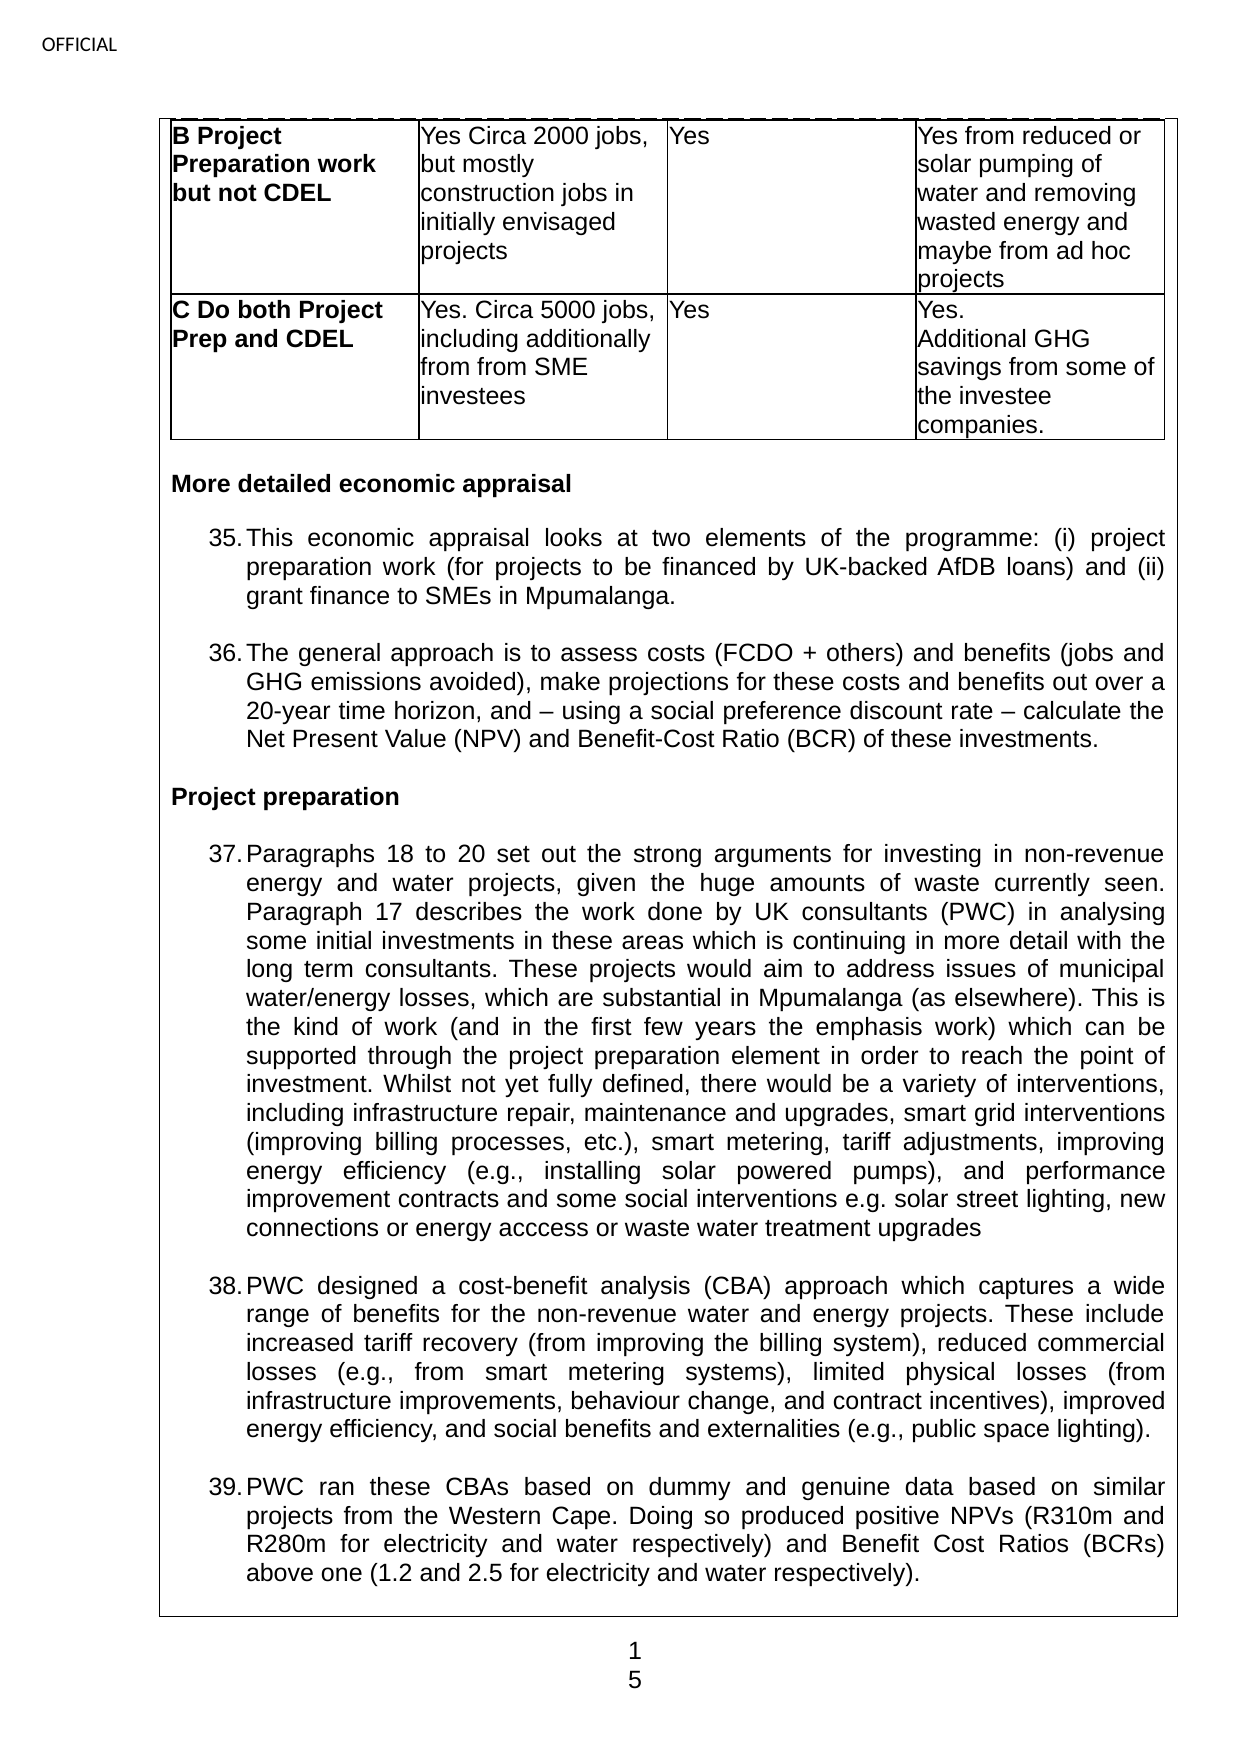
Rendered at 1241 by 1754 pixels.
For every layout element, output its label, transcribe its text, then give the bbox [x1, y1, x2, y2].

table_cell C Do both Project Prep and CDEL [172, 295, 418, 438]
table_cell Yes. Additional GHG savings from some of the investee companies. [917, 295, 1164, 438]
table_cell Yes Circa 2000 jobs, but mostly construction jobs in initially envisaged projects [420, 121, 667, 293]
table_cell Project Pipeline development for the investment pledges The original Business Case was written and approved a few months after the COP 26 decision in November 2021 when the JETP was largely conceptual. The SA Government produced a JET Investment Plan (JET IP) setting out areas for focus in November 2022 and a JET implementation plan in November 2023. While these give indications of general sectors for investment e.g. energy grids, municipal infrastructure e.g. water or energy in Mpumalanga province (the coal area), electrified public transport and road to rail, the SA Government documents do not include a clear pipeline of projects where the loans and DFI funds (including the $1.5bn of the UK pledge) could be deployed. In common with many other countries, SA has a limited pipeline of investable projects and limited central but especially local capacity to deliver the projects. SA’s under-investment in infrastructure is holding back economic growth. The World Bank and growth economist Ricardo Hausmann have identified infrastructure and government capacity to deliver it as a key growth constraint The decision was therefore taken to use the UK JETP Business Case funding to develop investable projects for the UK (and to lesser degree IPG) funding, especially pipeline in the Just area where the SA Government had asked us to frontload funding to create the social acceptance for coal plant closures. No other development partners were really working on this area and the JET Project Management Unit encouraged our approach. In mid-2023 using the existing Business case funding the UK appointed consultants at the time identified a long list of investment projects in the coal province and then a Steering Committee of FCDO, AfDB and SA’s National Treasury selected two initial buckets of projects to focus on – energy and water (comprising both non-revenue water and bulk water supply), with the plan to develop more projects in the long-term, perhaps in other areas such as job-supporting infrastructure. Some individual projects from the list were also referred to BII. Some initial work on financial structures and procurement and cost benefit analyses has been done. This is of value but not enough to get the projects to approval stage. The selection of the project areas for the project preparation reflects SA Government priorities and our analysis of best likely impact. SA has serious problems with both technical and commercial losses (theft and non-payment) in the energy and water distribution networks. SA, but especially the coal mining province, is water-stressed but 50% of water is lost and in many municipalities over 40% of finance for water and energy is not billed and/or if billed is not collected (collectively referred to as “non-revenue water/energy”). Municipalities carry out the role of energy and water distributors and source their energy largely from Eskom (the public energy supplier). The municipalities owe Eskom and water boards over £15bn and the debt is increasing in scale year on year, presenting a threat to SA’s fiscal stability. Eskom then in turn struggles to invest and required a government central bail out in 2022. In turn, the SA sovereign must give guarantees to private suppliers of energy services or grid services to Eskom and its subsidiaries, exacerbating fiscal pressure. Municipalities struggle with receiving adequate revenue to maintain and make investments in their energy and water infrastructure and outages result. These outages further hamper business, discourage payment and a vicious circle of poor services and poor payment ensues. A combination of investment in infrastructure upgrades and repair, coupled with a private sector Contractor paid only based on their results (a Performance Based Contractor) to increase billing and collections, could break this circle. Evidence from the World Bank shows that Performance Based Contractors (PBCs) can increase water revenue collection by 68% versus technical assistance without PBCs. In the energy sector there are examples of success using turn around contractors and smart metering in states in Nigeria and Georgia and some evidence that private sector involvement can increase billing, collection and delivery performance, although the area is poorly studied The expenditure of the business case in this area is on the consultants who will do financial and legal structuring advice, cost benefit analysis, financial model and engineering baseline assessments and support to procurement of equipment and the performance based contracts as well as then supervising the infrastructure build. Transformational change ad hoc work A second area, much smaller area of focus for the Business case is on niche areas where we think other programmes and donors are not stepping in or would be too slow to do so but which we think will trigger transformational change. This is largely in the policy area. The first test here is always to see if there is another programme that could undertake the work in a reasonable timeframe. For administrative and value for money reasons we would like to keep this ad hoc work to a minimum but we feel it is valuable to reserve the option to do this work under the Business case. Examples to date are below. Blended finance for Just projects - CDEL A third area for the programme is to provide CDEL for development capital grants (not returnable to FCDO) for Just projects, such as grants to investment funds investing in equity or debt in JET-related SMEs. Blended finance is a now common way of addressing the challenges of risk and transaction costs, especially for developing country investments. Convergence, a specialist blended finance research firm, identified over 2110 blended finance arrangements in 2024 with $123bn of investment5. There is evidence (see paragraph 31) that supporting SMEs with additional finance will lead to growth and jobs. A key element of the JET is creating alternative jobs to fossil fuel industries, especially alternatives to coal jobs in Mpumalanga province where unemployment is over 42%. Most alternative industry employers are in the SME category. Work undertaken by the UK’s centrally managed programmes which operate in South Africa - Growth Gateway and the CASA identified that by focussing on some high growth potential SMEs (as opposed to absolute start-ups), 4000 to 10,000 long-term sustainable jobs could be created in Mpumalanga within the next 4 years. The Growth Gateway programme identified an investment pipeline of 200 SMEs in Mpumalanga and over 400 firms in total (if green growth firms outside of Mpumalanga were included). Technoserve interviewed over 50 farms and found a pipeline of 15 and 4-5 firms for viable near term investments Mpumalanga. CASA also interviewed 80 financial intermediaries to assess challenges and Growth Gateway about 20 financial firms. Growth Gateway found that over 65-75% of the demand for finance for SMEs in Mpumalanga was unmet. See their slides below. While consultants from both sets of programmes have sought to match investors with the SMEs, the ticket size and early-stage risk makes it hard to find either equity investors or debt providers necessary for the expansion of the firms. Other development partners (e.g. IDC, JETP) can provide small grants of up to £100,000 but then companies do not have the access to capital to grow beyond that – they are stuck in the so-called valley of death which is where philanthropic capital or blended finance can help. Image credit- forbes.com Growth Gateway has been working with South African investment firms to see if they can move into Mpumalanga to support these SMEs– including by using grant finance to subsidise the extra transaction costs e.g. of hosting a representative in Mpumalanga and by offering a first loss tranche (either within the fund structure or as a side car mechanism drawn down as necessary) for those transactions which are higher risk and so which wouldn’t otherwise occur. It has modelled the size of fund/s necessary to support the anticipated pipeline and then the first loss or transaction support capital necessary. For debt the ratio of first loss to core capital could be about 1:4 but this could reduce over time. Playing to UK strengths and avoiding overlap with other development partners and UK programmes The JET development partners (IPG and beyond) have mapped their development assistance including in a published grant register and coordinate through Technical Working Groups and thematic donor coordination groups e.g. energy, “Just”, green hydrogen, transport etc. Other partners are strong/have large budgets in areas such as green hydrogen, skills (where the developmental evidence is quite negative), they have material energy technical assistance programmes (US Power Africa and National Energy Research Labs, GIZ and the Danish Energy Agency) and the EU has a Euro25m grant for road to rail. The UK identified (i) creation of long-term sustainable jobs through longer term/larger investments SMEs in the main coal province, and (ii) developing investment pipeline for Just/energy as key areas, along with a few niche areas (see above). Some of the SME work is taking place through other programmes e.g. the SA’s economic growth team or central agricultural (CASA) or SME programming (Growth Gateway). Evidence Base The evidence base on what works/doesn’t with project pipeline preparation projects or municipal capacity building is very limited. There is some evidence that financing alone does not work but needs to be combined with technical assistance and of the importance of donor coordination on policy (something which is at the heart of the JETP donor coordination committees, including a specific one on energy distribution) and of the need for a long term programme. There has been limited success with PPP capacity building in developing countries– largely due to a turnover of staff in institutions. Given this and the budget, the spend and ambition on capacity building will be limited and confined to “learning by doing”, avoiding training and workshop sessions where evidence of long term impact is limited and the plan is to focus on institutions with stability and most likely to use the knowledge – especially National Treasury, rather than small municipalities. South Africa has tried PPP advisory work through Infrastructure SA (which was trained by Infrastructure UK) and GTAC but both bodies have provided more analysis and actual delivery of projects to financial close and build stage is limited. SA and the World Bank are therefore revisiting the architecture of SA institutions to centralise the scattered PPP work and hopefully focus more on delivery. The UK has funded InfraCo Africa to undertake some project preparation but this tends to focus on slightly more advanced phases of projects and does not deliver institutional capacity building. In terms of the evidence on the types of investment projects, climate mitigation and adaptation investments and changes to utility ownership and structuring are classed as high potential in FCDO’s Best Buys, reflecting again the very limited availability of evidence. Some repository of information on this is the World Bank’s PPIAF site which has good evidence on the success of Non Revenue water projects (see the Economic appraisal section below), especially when using Performance Based contracting in the water sector but less around similar approaches to turnaround of underperforming energy distribution sectors. There are clear, poorly documented lessons from other countries’ energy sectors, including work with Nigeria’s distribution companies (including via the UK’s (UK)NIAF programming across the years), USAID’s energy distribution “turnaround management” work in Georgia and recent success with deployment of smart meters in Nigeria, Mozambique and elsewhere resulting in increased revenue. One World Bank literature synthesis finds that of the several studies monitoring private sector involvement in energy four showed significant decreases in technical and commercial losses and others showed significant bill collection improvement (although it could be transitory) and improvement in quality of services e.g. one showed a significant reduction in outages. What is very clear from the evidence review is the need to work politically on power sector reforms and this has been a key focus of the FCDO JETP approach and the implementer’s work (see below) includes political economy analysis (PEA) of the municipalities before short-list/selection and there will need to be a regular PEA of the investment PPPs as they progress. Investment in businesses is classified as a Good buy in the FCDO Best Buys. There is some evidence that SMEs backed by venture capital funds or similar can succeed, especially if they are slightly larger and more robust. Start ups remain risky. Options and Economic Appraisal As explained above, if the Business Case is not expanded then our funding to date would deliver some studies and analysis. There’s a chance others may pick these up, but also a risk they don’t as SA’s track record in concluding infrastructure projects is weak. Core options More detailed economic appraisal This economic appraisal looks at two elements of the programme: (i) project preparation work (for projects to be financed by UK-backed AfDB loans) and (ii) grant finance to SMEs in Mpumalanga. The general approach is to assess costs (FCDO + others) and benefits (jobs and GHG emissions avoided), make projections for these costs and benefits out over a 20-year time horizon, and – using a social preference discount rate – calculate the Net Present Value (NPV) and Benefit-Cost Ratio (BCR) of these investments. Project preparation Paragraphs 18 to 20 set out the strong arguments for investing in non-revenue energy and water projects, given the huge amounts of waste currently seen. Paragraph 17 describes the work done by UK consultants (PWC) in analysing some initial investments in these areas which is continuing in more detail with the long term consultants. These projects would aim to address issues of municipal water/energy losses, which are substantial in Mpumalanga (as elsewhere). This is the kind of work (and in the first few years the emphasis work) which can be supported through the project preparation element in order to reach the point of investment. Whilst not yet fully defined, there would be a variety of interventions, including infrastructure repair, maintenance and upgrades, smart grid interventions (improving billing processes, etc.), smart metering, tariff adjustments, improving energy efficiency (e.g., installing solar powered pumps), and performance improvement contracts and some social interventions e.g. solar street lighting, new connections or energy acccess or waste water treatment upgrades PWC designed a cost-benefit analysis (CBA) approach which captures a wide range of benefits for the non-revenue water and energy projects. These include increased tariff recovery (from improving the billing system), reduced commercial losses (e.g., from smart metering systems), limited physical losses (from infrastructure improvements, behaviour change, and contract incentives), improved energy efficiency, and social benefits and externalities (e.g., public space lighting). PWC ran these CBAs based on dummy and genuine data based on similar projects from the Western Cape. Doing so produced positive NPVs (R310m and R280m for electricity and water respectively) and Benefit Cost Ratios (BCRs) above one (1.2 and 2.5 for electricity and water respectively). More generally, looking at similar projects elsewhere in the world is useful. A review of non-revenue water projects by the Netherlands Enterprise Agency examined non-revenue water (NRW) investments between 2012 and 2019. It found that the “calculated Return on Investment (RoI) [is] typically between 2 and 4 years” and that this “confirms the cost-effectiveness of the capital investment(s) in NRW-reduction”. In their analysis of performance-based contracts for reducing non-revenue water the World Bank’s Public-Private Infrastructure Advisory Facility (PPIAF) document BCRs for a range of non-revenue water projects. The BCRs in this analysis never fall below two and are shown to rise to very high levels (+30). The analysis shows variability in BCRs dependent on (i) the initial level of non-revenue water and (ii) the cost of water production. Even when non-revenue water is low/medium and water production is cheap, BCRs are greater than two. That is, there is consistent, widespread evidence from similar projects in multiple contexts that this is a sound economic investment. This evidence base, in combination with the initial PWC cost-benefit analyses outlined above, gives confidence that the non-revenue water and electricity projects into which FCDO project preparation (and UK-backed loans) will be channelled will deliver substantial positive economic returns. Mpumalanga SME investments The current plan is to channel FCDO grant money through an existing fund (operated by one of SA’s largest) which will invest in SMEs. The details and assumptions for this element of the economic appraisal are: Grant funding will be matched in a ratio of 1:4 by other investment funds (e.g., $5m of grant funds are matched by $20m investment funds, allowing for $25m of investment). The average size of individual SME investments by the fund would be $1.66m. Each investment would be repaid, and recycled into the fund for further reinvestment, after five years (on average). Discount rate used is 10%. A twenty year lifetime is assumed. As is good practice in a CBA all costs are included. These are the both the FCDO grant element, and the leveraged investment funds. Similarly on the benefits side, all benefits are included. There is therefore no need for a calculation to assess attribution or contribution of FCDO funds in a larger pot of investment funding. The BCR is valid without this. Benefits are defined as direct jobs created and GHG emissions avoided. For each of these, analysis was conducted (by BCG) of six SMEs in Mpumalanga from the potential project pipeline for these investments. The averages were used as the basis for benefits for the whole set of SME investments under this programme element. The size of the investments sought differed among SMEs, investments were scaled to the average likely size of an investment from the fund ($1.66m), the implicit assumption here being that benefits are scalable (up and down) in a linear way. The direct jobs created by the investments comes from the BCG analysis and is an average from the six SMEs studied. Jobs are created in the ten years following the investment and assumed to be permanent thereafter. However, jobs are not entirely additional (i.e., the labour employed is not currently earning zero return). The assumption is that it increases earnings equivalent to moving from a job in the retail trade sector (64% of national average earnings) to a job in the manufacturing sector (87% of national average earnings). The other benefit is GHG emission reductions. Again, this comes from the BCG analysis and is the average of the six SME studied. An additional (conservative) assumption is that not all the SME investments will be able to deliver substantial GHG emission reductions: we assume that half of SME investments are in firms that deliver GHG emission reduction benefits. The GHG benefits are monetised using the market carbon values to be used for modelling purposes, from the Department of Energy Security and Net Zero. There will likely be other benefits. Households and businesses will benefit from additional choice and improved services. They may benefit from lower prices. There will likely be wider impacts through indirect job creation. These benefits are hard to quantify, and harder to attach a monetary value to. They have not been included in the numeric analysis but will almost certainly bring added value from these investments. Running this analysis, using say £9.6m of FCDO grants (and associated matching funds), and only considering benefits from job creation and GHG emission reduction gives the following results. All options give a positive NPV and a BCR above one. The main result, which includes benefits from direct job creation and GHG emission reduction has a NPV of £149m and a BCR of 5. This suggests that investing in SMEs in this way is a positive economic investment. Commercial and Management Case Given the planned focus a tender under the Global Delivery Frameworks was run for a long-term implementation partner – a contractor who could take projects from concept to full build and operation and which had experience in municipal and central government project design and implementation, structuring PPPs and Multilateral development projects as well as energy and water engineering. A 3 year contract (with scope to extend to 5 years) with the implementing consortium partner was signed in August 2024. Given the need for long duration involvement and continuity in developing infrastructure projects, this length of time was seen as vital. The contract includes break clauses (before the next spending review and in 2027) and uses adaptive programming –Task Orders with review points and break/scale up and scale down elements in them to manage the political risk of dealing with municipalities in particular. Projects with not-for-profits such as Loughborough, Medical Research Council and Energy Council can on the other hand be done through Accountable Grants, although we are keen to keep the number of these to a minimum to keep FCDO programme management costs down. The CDEL commitments would be delivered through an investment agreement between FCDO and the investment fund which would set out the investment policy e.g. areas of clean tech funding and/or Mpumalanga, where financing is allowed for additionality, rules around money laundering, UK sanctions, impact reporting and governance arrangements. There are precedents to follow from other programmes e.g. UKNIAF InfraCredit Nigeria CDEL. An alternative would be to use an intermediary such as USAID (who is also considering investing) or FSDA but this will reduce FCDO control and add another layer of potential admin/cost. The PROF guide on DevCap would be followed. In particular – care would be taken to ensure funds would not be returnable to FCDO (implying an asset for FCDO to value for its balance sheet or potential negative ODA) while also avoiding over subsidy or wastage. Involvement of the PSD adviser to verify need and reduce market distortion will be key and there will be strict criteria around the usage. If the investment house can keep reusing the funds it has an incentive not to waste them. Review point March 2027 is proposed as a potential major review point for the programme. This would align with the Annual Review and the results for the first 4 years of the programme and the proposed initial period of the JETP. Based on a review the:- (i) the main implementer contract could be terminated in August 2027; (ii) if the SA broader climate and JETP situation is appropriate there could be a scale up beyond the proposed current period (ii) arrangements could be continued as currently envisaged. Long term sustainability The SME investment is sustainable in the sense that once SME investments are made, we do not need to keep engaged and do not create a dependency. It should have some demonstration effect and creation of evidence around the viability of early stage climate investing and investing in Mpumalanga. We know early stage companies fail and are risky and the evidence may be that there is always going to be some need for first loss funds in the early stage area (in line with the approach to the UK’s start ups which have been supported by HMG funds decades) In an ideal world the project preparation intervention would be time limited and capacity would be built in the SA Government such that future grant is not needed, however, we need to be realistic on this based on both the volume of funding and evidence elsewhere. The budget and the timing is tight to deliver all the financial, legal and engineering work required to get several $100m of AfDB loans to signature and build stage. There are a lot of hoops to jump through and a lot of SA entities to engage with – National Treasury, Development Bank of South Africa, Local Government Ministry, Ministry of Electricity and Energy, Department of Water and Sanitation, Water Partnership Office, Municipal Infrastructure Support Agency, Government Technical Advisory Centre, JET PMU, JET Municipal Council, Infrastructure SA, Water Boards, Water Catchment Authority and Municipalities (including their councils). We have deliberately not modelled workshops and training into the consultancy - this would have needed at least £500k more budget a year and risked slowing down the project and the evidence is that where as in South Africa the responsibility for PPPs is scattered among so many agencies, capacity building is ineffective due to heavy staff turnover. The hope is that some entities, especially National Treasury, but even some municipalities, will use processes and template contracts and tender packs, gantt charts and cost benefit models from the project and there will be some capacity built. In practice even in the UK, councils and central government do rely on transaction advisers for PPPs – the key is to build some basic understanding of the concepts and how to manage planning, tenders and contracts. Value for Money and Monitoring and Evaluation Economy - The central framework provides good economy on input costs for the consultants but the key will be close management to ensure they are set stretching timelines in task orders. Efficiency – Key will be ascertaining how many projects are delivered to scoping stage and then full financial close and build versus the funding provided. As flagged above, there are clear economies of scale here – if funding is reduced then the project becomes quite inefficient. Effectiveness – We should develop some metrics around £ of grant per job created or GHG emission reduced once the SME investments are made. Growth Gateway estimated costs at about £500k investment per job for green economy firms, 150k for transition firms and £300k for pivot firms. Assessing the effectiveness of the project preparation in terms of increased revenue in the municipalities will only be possible probably after the programme – the aim is to build this evaluation element into the AfDB loan funding – so as to build up an evidence case around these types of utility projects for wider use by AfDB across Africa and by SA. Gender and disability and terrorism financing Given the funding will flow through the commercial implementing partners selected through an FCDO framework, the terrorism financing and corruption risks would be from accountable grants. The careful selection of limited partners and due diligence should minimise that risk. Our work on the health implications of coal plants will highlight the impact on women and girls specifically. Otherwise most gender impacts will be indirect as women and girls are unlikely to be employed in construction jobs for water and energy infrastructure. Women and girls are those most likely to suffer from the delivery of poor basic services (as they need water and energy for their chores) and a decline in jobs in coal areas has been linked to gender based violence. The impact criterion in the investment agreements for the CDEL will emphasise the importance of those benefitting women through their employment or SMEs producing products which benefit women. [160, 118, 1177, 1616]
table_cell Yes from reduced or solar pumping of water and removing wasted energy and maybe from ad hoc projects [917, 121, 1164, 293]
table_cell B Project Preparation work but not CDEL [172, 121, 418, 293]
table_cell Yes. Circa 5000 jobs, including additionally from from SME investees [420, 295, 667, 438]
table_cell Yes [668, 295, 915, 438]
table_cell Yes [668, 121, 915, 293]
